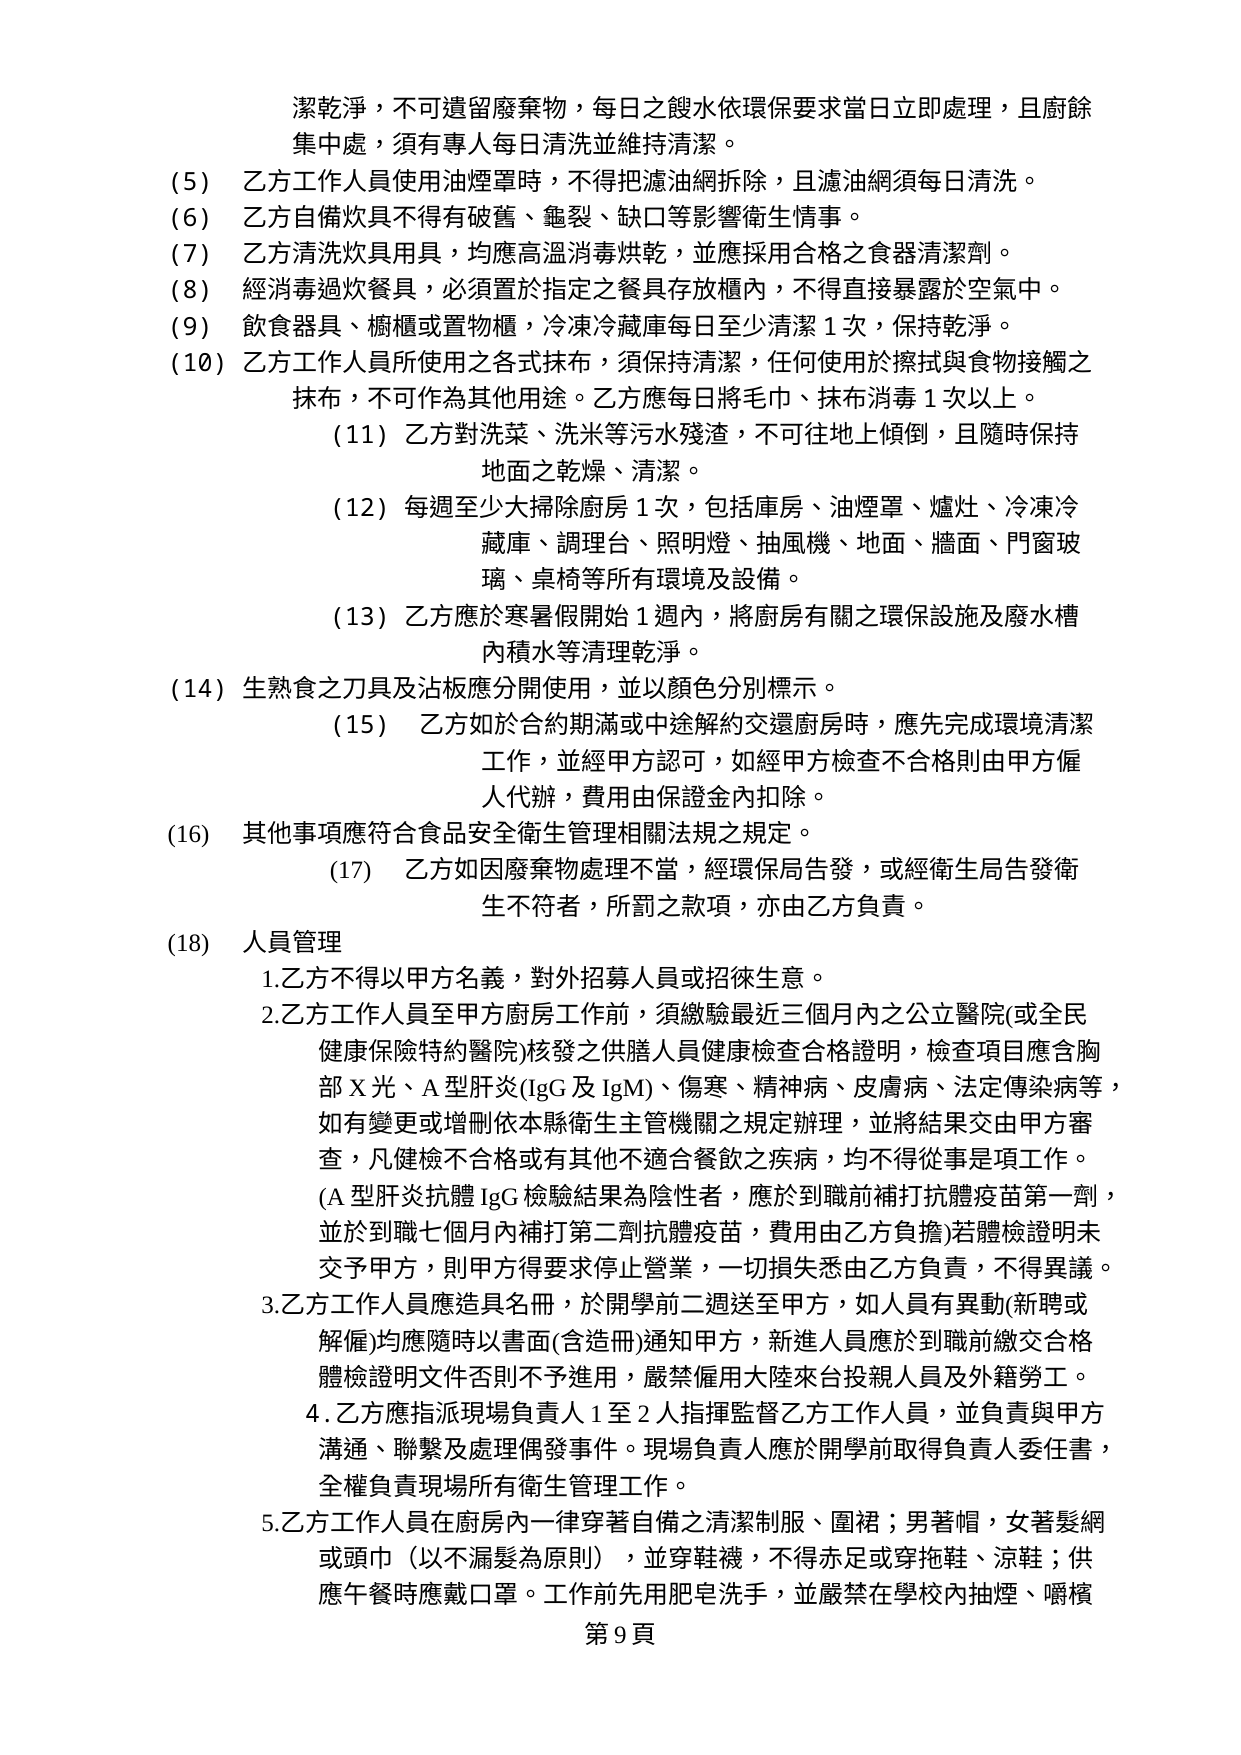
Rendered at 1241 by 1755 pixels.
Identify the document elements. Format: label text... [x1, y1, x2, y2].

text 5.乙方工作人員在廚房內一律穿著自備之清潔制服、圍裙；男著帽，女著髮網或頭巾（以不漏髮為原則），並穿鞋襪，不得赤足或穿拖鞋、涼鞋；供應午餐時應戴口罩。工作前先用肥皂洗手，並嚴禁在學校內抽煙、嚼檳 [230, 1502, 1110, 1611]
list 每週至少大掃除廚房1次，包括庫房、油煙罩、爐灶、冷凍冷藏庫、調理台、照明燈、抽風機、地面、牆面、門窗玻璃、桌椅等所有環境及設備。 [329, 487, 1099, 596]
list 潔乾淨，不可遺留廢棄物，每日之餿水依環保要求當日立即處理，且廚餘集中處，須有專人每日清洗並維持清潔。 [167, 89, 1099, 161]
list 乙方清洗炊具用具，均應高溫消毒烘乾，並應採用合格之食器清潔劑。 [167, 234, 1099, 270]
text 3.乙方工作人員應造具名冊，於開學前二週送至甲方，如人員有異動(新聘或解僱)均應隨時以書面(含造冊)通知甲方，新進人員應於到職前繳交合格體檢證明文件否則不予進用，嚴禁僱用大陸來台投親人員及外籍勞工。 [230, 1285, 1110, 1394]
list 生熟食之刀具及沾板應分開使用，並以顏色分別標示。 [167, 669, 1099, 705]
list 乙方如因廢棄物處理不當，經環保局告發，或經衛生局告發衛生不符者，所罰之款項，亦由乙方負責。 [329, 850, 1099, 922]
list 乙方工作人員使用油煙罩時，不得把濾油網拆除，且濾油網須每日清洗。 [167, 161, 1099, 197]
list 乙方如於合約期滿或中途解約交還廚房時，應先完成環境清潔工作，並經甲方認可，如經甲方檢查不合格則由甲方僱人代辦，費用由保證金內扣除。 [329, 705, 1099, 814]
list 飲食器具、櫥櫃或置物櫃，冷凍冷藏庫每日至少清潔1次，保持乾淨。 [167, 306, 1099, 342]
list 其他事項應符合食品安全衛生管理相關法規之規定。 [167, 814, 1099, 850]
list 乙方應於寒暑假開始1週內，將廚房有關之環保設施及廢水槽內積水等清理乾淨。 [329, 596, 1099, 669]
text 1.乙方不得以甲方名義，對外招募人員或招徠生意。 [230, 959, 1099, 995]
text 2.乙方工作人員至甲方廚房工作前，須繳驗最近三個月內之公立醫院(或全民健康保險特約醫院)核發之供膳人員健康檢查合格證明，檢查項目應含胸部X光、A型肝炎(IgG及IgM)、傷寒、精神病、皮膚病、法定傳染病等，如有變更或增刪依本縣衛生主管機關之規定辦理，並將結果交由甲方審查，凡健檢不合格或有其他不適合餐飲之疾病，均不得從事是項工作。(A型肝炎抗體IgG檢驗結果為陰性者，應於到職前補打抗體疫苗第一劑，並於到職七個月內補打第二劑抗體疫苗，費用由乙方負擔)若體檢證明未交予甲方，則甲方得要求停止營業，一切損失悉由乙方負責，不得異議。 [230, 995, 1110, 1285]
list 乙方對洗菜、洗米等污水殘渣，不可往地上傾倒，且隨時保持地面之乾燥、清潔。 [329, 415, 1099, 487]
list 經消毒過炊餐具，必須置於指定之餐具存放櫃內，不得直接暴露於空氣中。 [167, 270, 1099, 306]
list 乙方工作人員所使用之各式抹布，須保持清潔，任何使用於擦拭與食物接觸之抹布，不可作為其他用途。乙方應每日將毛巾、抹布消毒1次以上。 [167, 342, 1099, 415]
list 乙方自備炊具不得有破舊、龜裂、缺口等影響衛生情事。 [167, 197, 1099, 234]
text 4.乙方應指派現場負責人1至2人指揮監督乙方工作人員，並負責與甲方溝通、聯繫及處理偶發事件。現場負責人應於開學前取得負責人委任書，全權負責現場所有衛生管理工作。 [230, 1394, 1110, 1502]
list 人員管理 [167, 922, 1110, 959]
